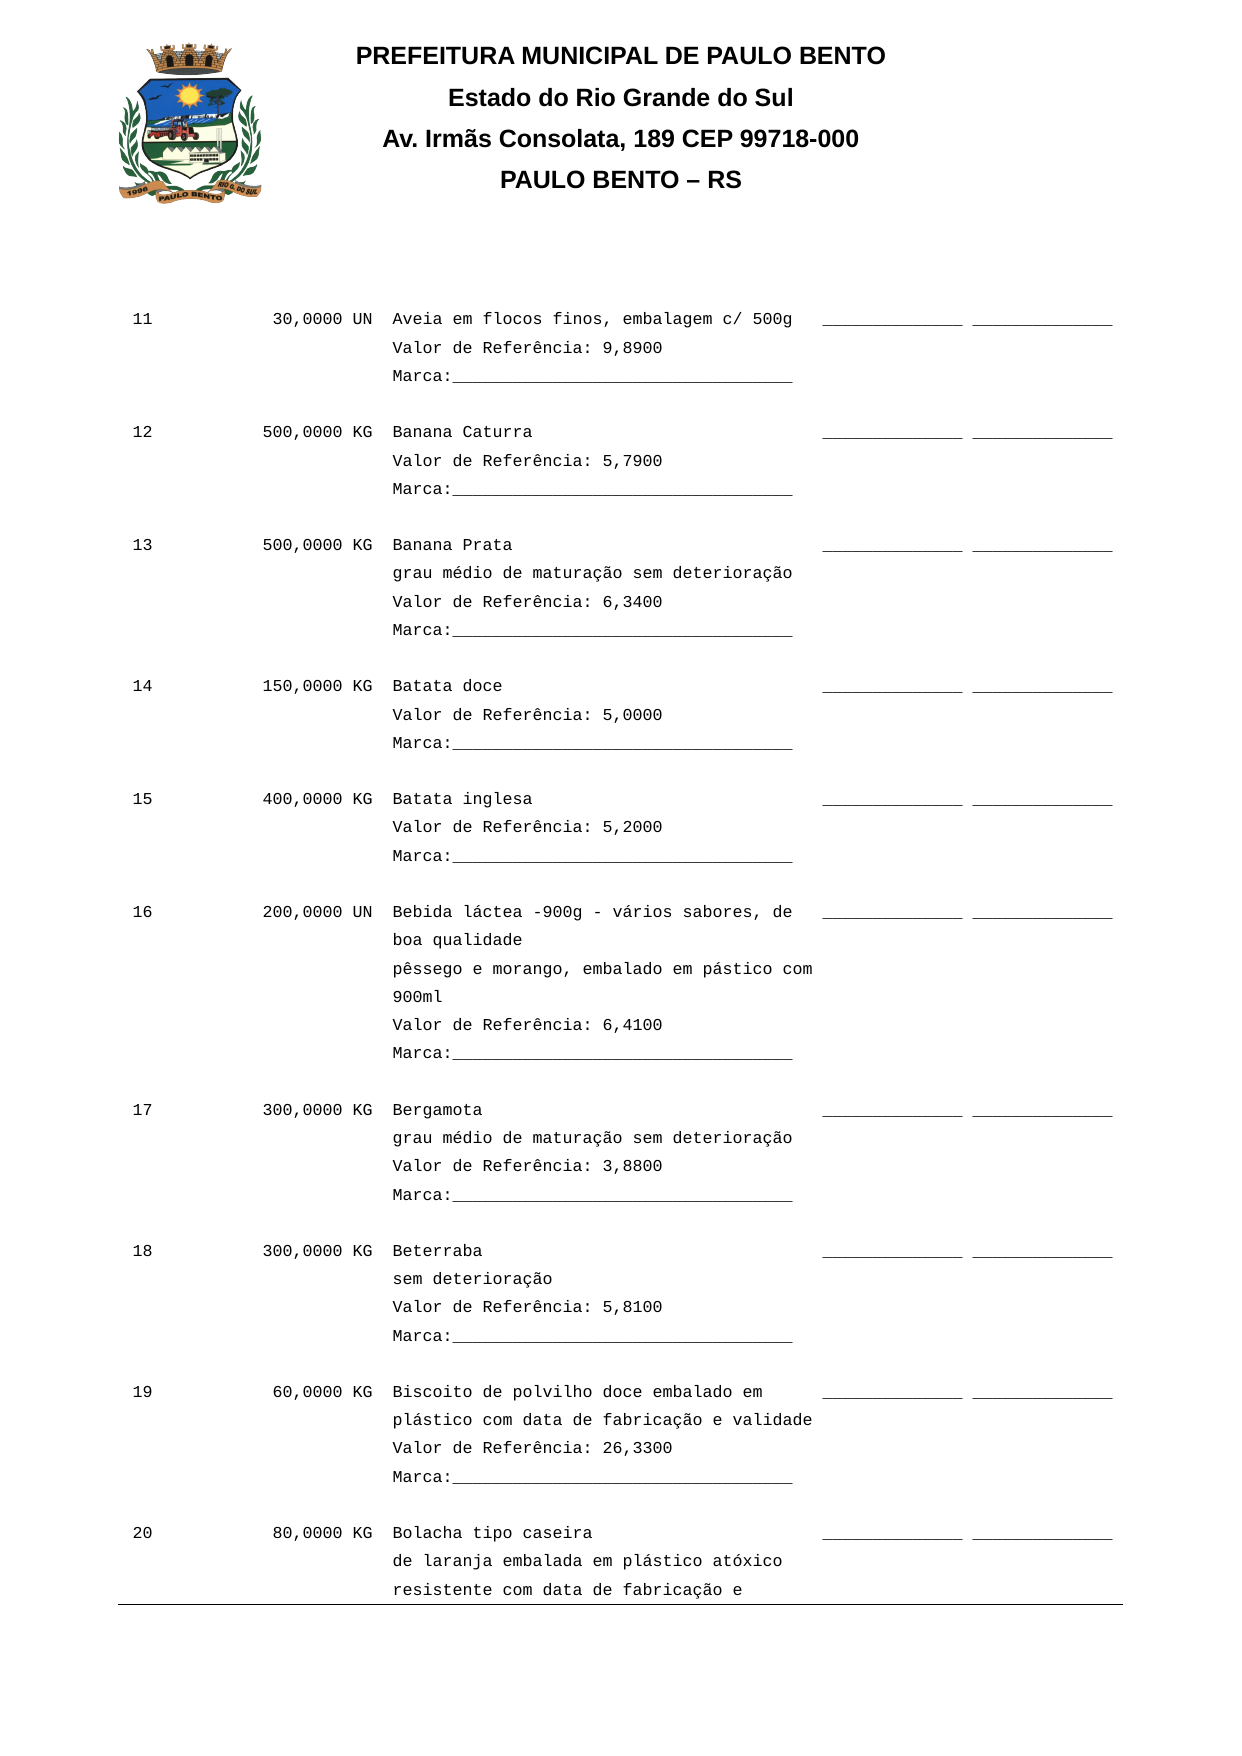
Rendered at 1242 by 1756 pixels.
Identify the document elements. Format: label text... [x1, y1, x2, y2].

picture [118, 42, 262, 204]
text 11 30,0000 UN Aveia em flocos finos, embalagem c/ 500g ______________ ______________ Valor de Referência: 9,8900 Marca:__________________________________ 12 500,0000 KG Banana Caturra ______________ ______________ Valor de Referência: 5,7900 Marca:__________________________________ 13 500,0000 KG Banana Prata ______________ ______________ grau médio de maturação sem deterioração Valor de Referência: 6,3400 Marca:__________________________________ 14 150,0000 KG Batata doce ______________ ______________ Valor de Referência: 5,0000 Marca:__________________________________ 15 400,0000 KG Batata inglesa ______________ ______________ Valor de Referência: 5,2000 Marca:__________________________________ 16 200,0000 UN Bebida láctea -900g - vários sabores, de ______________ ______________ boa qualidade pêssego e morango, embalado em pástico com 900ml Valor de Referência: 6,4100 Marca:__________________________________ 17 300,0000 KG Bergamota ______________ ______________ grau médio de maturação sem deterioração Valor de Referência: 3,8800 Marca:__________________________________ 18 300,0000 KG Beterraba ______________ ______________ sem deterioração Valor de Referência: 5,8100 Marca:__________________________________ 19 60,0000 KG Biscoito de polvilho doce embalado em ______________ ______________ plástico com data de fabricação e validade Valor de Referência: 26,3300 Marca:__________________________________ 20 80,0000 KG Bolacha tipo caseira ______________ ______________ de laranja embalada em plástico atóxico resistente com data de fabricação e [118, 307, 1123, 1604]
